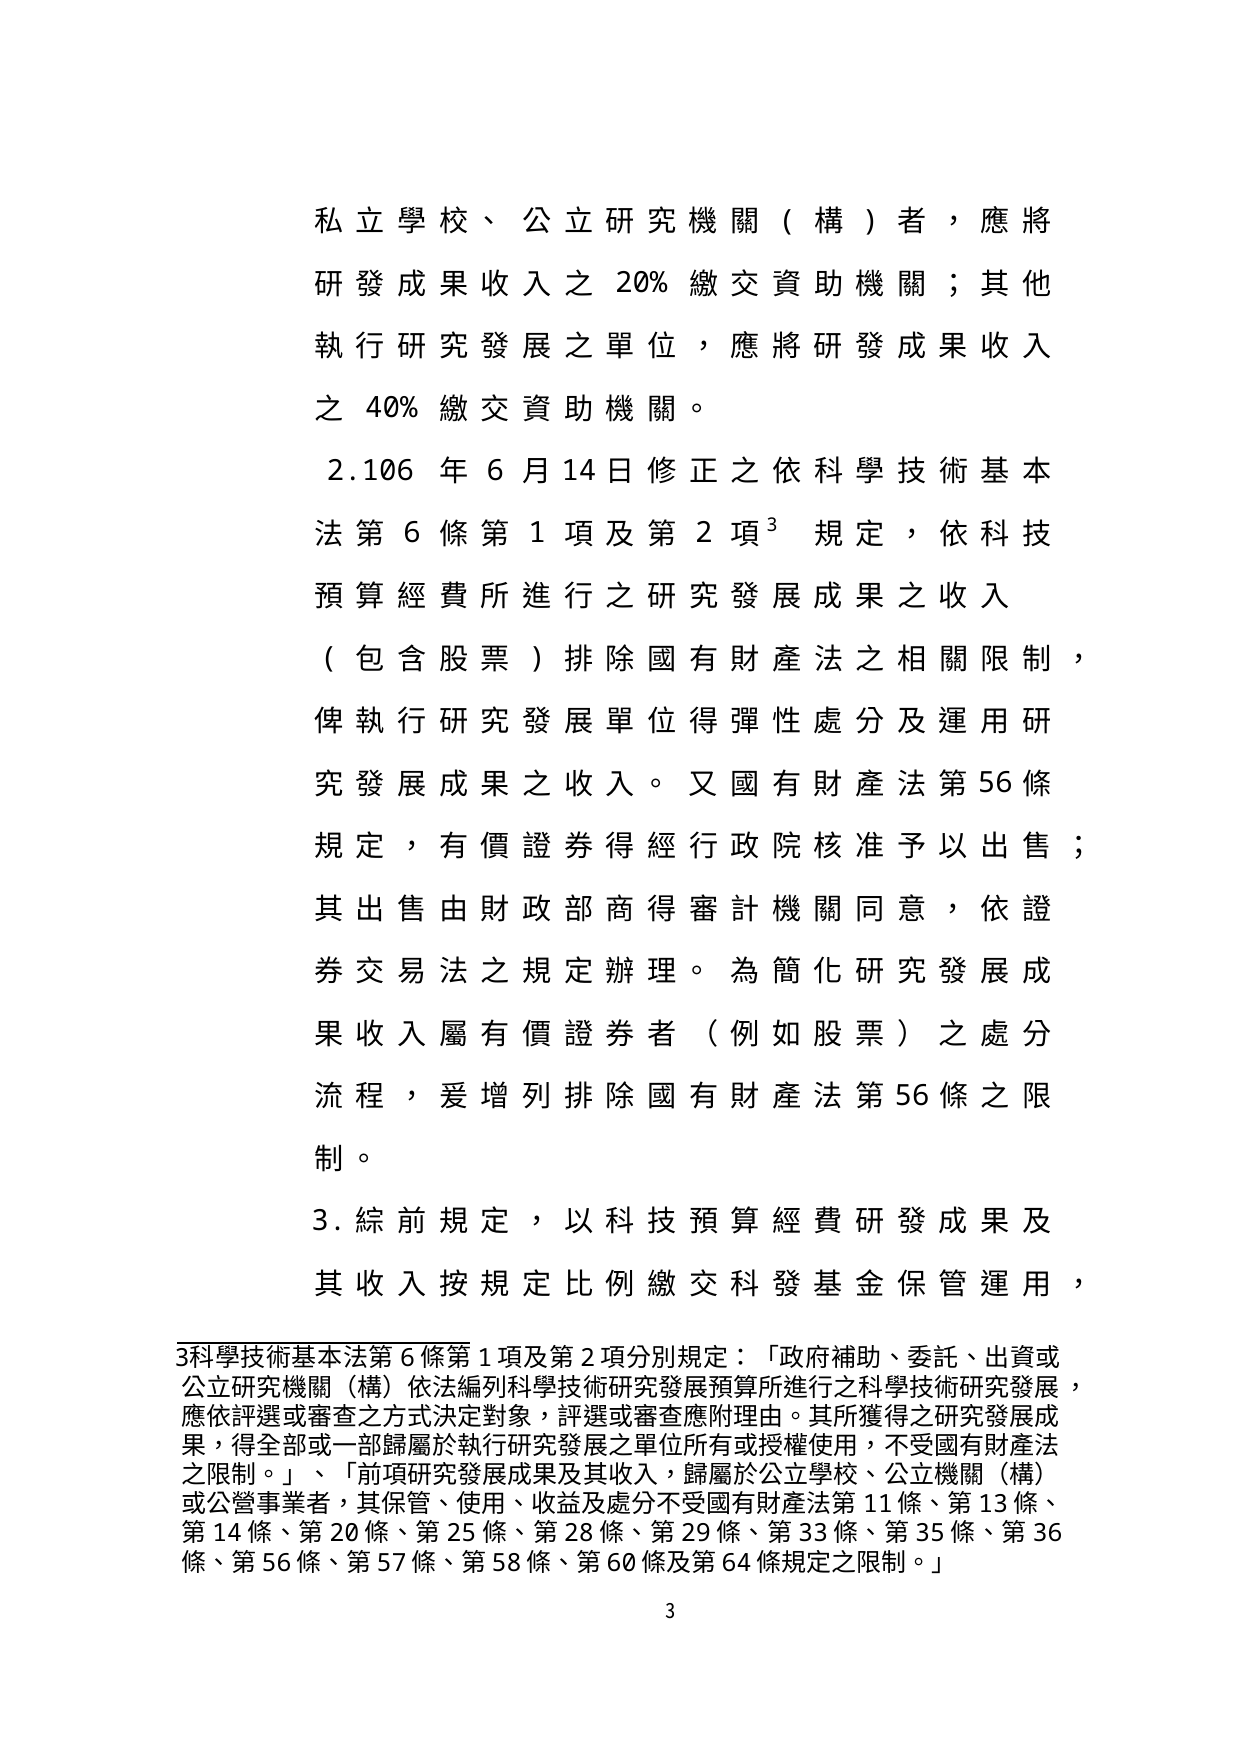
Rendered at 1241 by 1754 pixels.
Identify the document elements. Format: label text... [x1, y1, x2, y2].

text 科學技術基本法第6條第1項及第2項分別規定：「政府補助、委託、出資或公立研究機關（構）依法編列科學技術研究發展預算所進行之科學技術研究發展，應依評選或審查之方式決定對象，評選或審查應附理由。其所獲得之研究發展成果，得全部或一部歸屬於執行研究發展之單位所有或授權使用，不受國有財產法之限制。」、「前項研究發展成果及其收入，歸屬於公立學校、公立機關（構）或公營事業者，其保管、使用、收益及處分不受國有財產法第11條、第13條、第14條、第20條、第25條、第28條、第29條、第33條、第35條、第36條、第56條、第57條、第58條、第60條及第64條規定之限制。」 [174, 1343, 1063, 1577]
text 3.綜前規定，以科技預算經費研發成果及其收入按規定比例繳交科發基金保管運用，而科發基金於106年6月14日科學技術基本法第6條修法後所取得股票，得自行處分。 [271, 1177, 1058, 1302]
text 2.106年6月14日修正之依科學技術基本法第6條第1項及第2項規定，依科技預算經費所進行之研究發展成果之收入(包含股票)排除國有財產法之相關限制，俾執行研究發展單位得彈性處分及運用研究發展成果之收入。又國有財產法第56條規定，有價證券得經行政院核准予以出售；其出售由財政部商得審計機關同意，依證券交易法之規定辦理。為簡化研究發展成果收入屬有價證券者（例如股票）之處分流程，爰增列排除國有財產法第56條之限制。 [271, 427, 1058, 1177]
text 1.依科學技術基本法第13條第1項規定，以科技預算經費研發成果及其收入歸屬政府部分，應撥入科發基金保管運用。依政府科學技術研究發展成果歸屬及運用辦法第17條規定，執行研究發展之單位為公、私立學校、公立研究機關(構)者，應將研發成果收入之20%繳交資助機關；其他執行研究發展之單位，應將研發成果收入之40%繳交資助機關。 [271, 177, 1058, 427]
